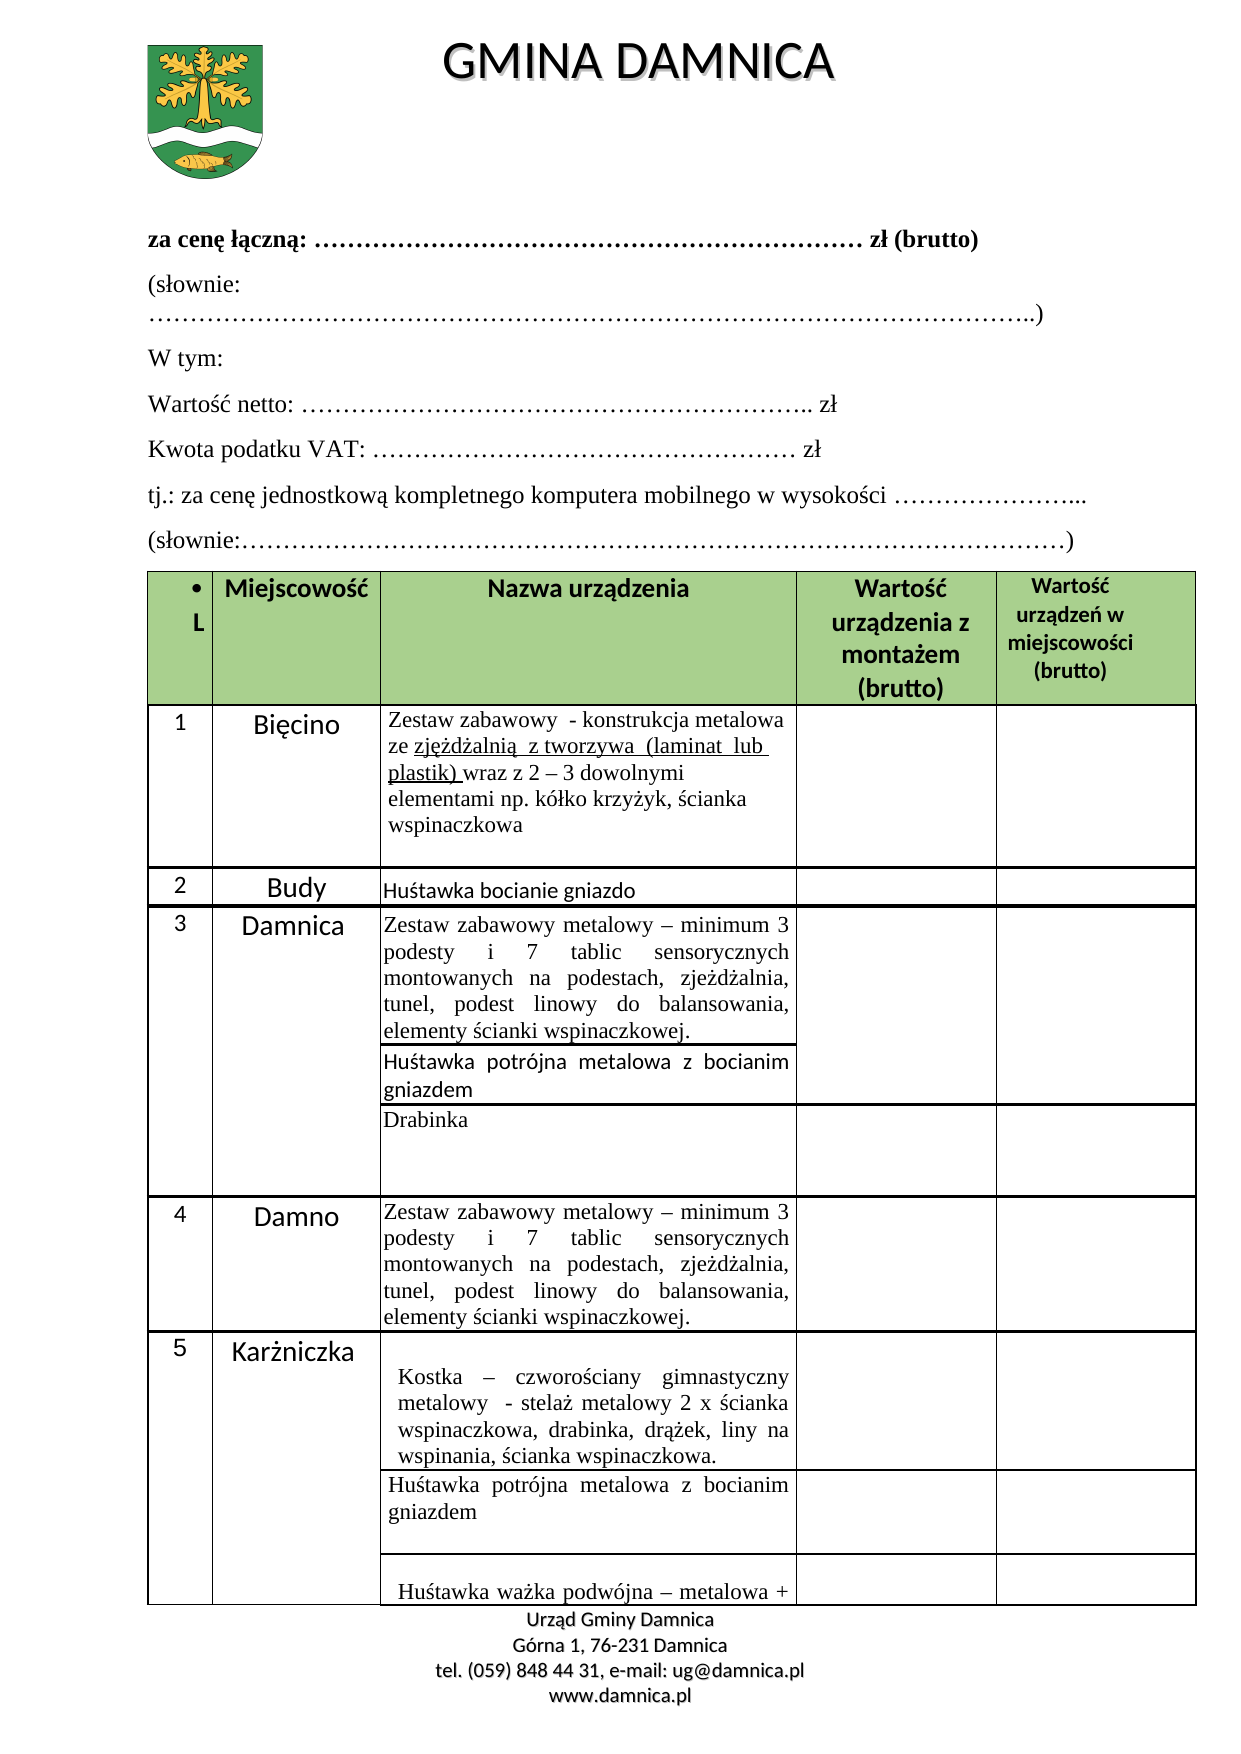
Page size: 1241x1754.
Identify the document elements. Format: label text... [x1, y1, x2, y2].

table_cell [997, 869, 1195, 904]
table_cell Karżniczka [213, 1333, 380, 1604]
text Kwota podatku VAT: …………………………………………… zł [148, 434, 1093, 463]
table_cell Zestaw zabawowy metalowy – minimum 3 podesty i 7 tablic sensorycznych montowanych na podestach, zjeżdżalnia, tunel, podest linowy do balansowania, elementy ścianki wspinaczkowej. [381, 908, 796, 1043]
table_cell 1 [149, 706, 212, 866]
table_cell [797, 1198, 996, 1329]
text W tym: [148, 343, 1093, 372]
table_cell Huśtawka potrójna metalowa z bocianim gniazdem [381, 1471, 796, 1553]
table_header L. p. [148, 572, 212, 704]
table_cell Bięcino [213, 706, 380, 866]
table_cell Damnica [213, 908, 380, 1194]
table_cell [997, 1471, 1195, 1553]
table_cell [997, 908, 1195, 1103]
table_cell [797, 1333, 996, 1468]
table_cell 5 [149, 1333, 212, 1604]
text Wartość netto: …………………………………………………….. zł [148, 389, 1093, 418]
text za cenę łączną: ………………………………………………………… zł (brutto) [148, 224, 1093, 253]
table_cell [797, 869, 996, 904]
table_cell Zestaw zabawowy - konstrukcja metalowa ze zjężdżalnią z tworzywa (laminat lub plastik) wraz z 2 – 3 dowolnymi elementami np. kółko krzyżyk, ścianka wspinaczkowa [381, 706, 796, 866]
table_cell 2 [149, 869, 212, 904]
text (słownie:………………………………………………………………………………………) [148, 525, 1093, 554]
table_cell Huśtawka bocianie gniazdo [381, 869, 796, 904]
table_cell [997, 706, 1195, 866]
table_cell [797, 706, 996, 866]
table_cell Kostka – czworościany gimnastyczny metalowy - stelaż metalowy 2 x ścianka wspinaczkowa, drabinka, drążek, liny na wspinania, ścianka wspinaczkowa. [381, 1333, 796, 1468]
table_cell [797, 1106, 996, 1194]
table_cell [797, 1555, 996, 1604]
table_cell Huśtawka potrójna metalowa z bocianim gniazdem [381, 1046, 796, 1103]
table_cell Budy [213, 869, 380, 904]
table_cell 3 [149, 908, 212, 1194]
table_header Wartość urządzenia z montażem (brutto) [797, 572, 996, 704]
table_cell Zestaw zabawowy metalowy – minimum 3 podesty i 7 tablic sensorycznych montowanych na podestach, zjeżdżalnia, tunel, podest linowy do balansowania, elementy ścianki wspinaczkowej. [381, 1198, 796, 1329]
table_cell [997, 1198, 1195, 1329]
table_header Nazwa urządzenia [381, 572, 796, 704]
table_cell Huśtawka ważka podwójna – metalowa + [381, 1555, 796, 1604]
table_cell Damno [213, 1198, 380, 1329]
table_header Wartość urządzeń w miejscowości (brutto) [997, 572, 1195, 704]
table_cell [797, 908, 996, 1103]
table_cell [997, 1106, 1195, 1194]
table_header Miejscowość [213, 572, 380, 704]
table_cell [797, 1471, 996, 1553]
table_cell 4 [149, 1198, 212, 1329]
text tj.: za cenę jednostkową kompletnego komputera mobilnego w wysokości …………………... [148, 480, 1093, 508]
text (słownie: ……………………………………………………………………………………………..) [148, 269, 1093, 327]
table_cell [997, 1555, 1195, 1604]
table_cell Drabinka [381, 1106, 796, 1194]
table_cell [997, 1333, 1195, 1468]
